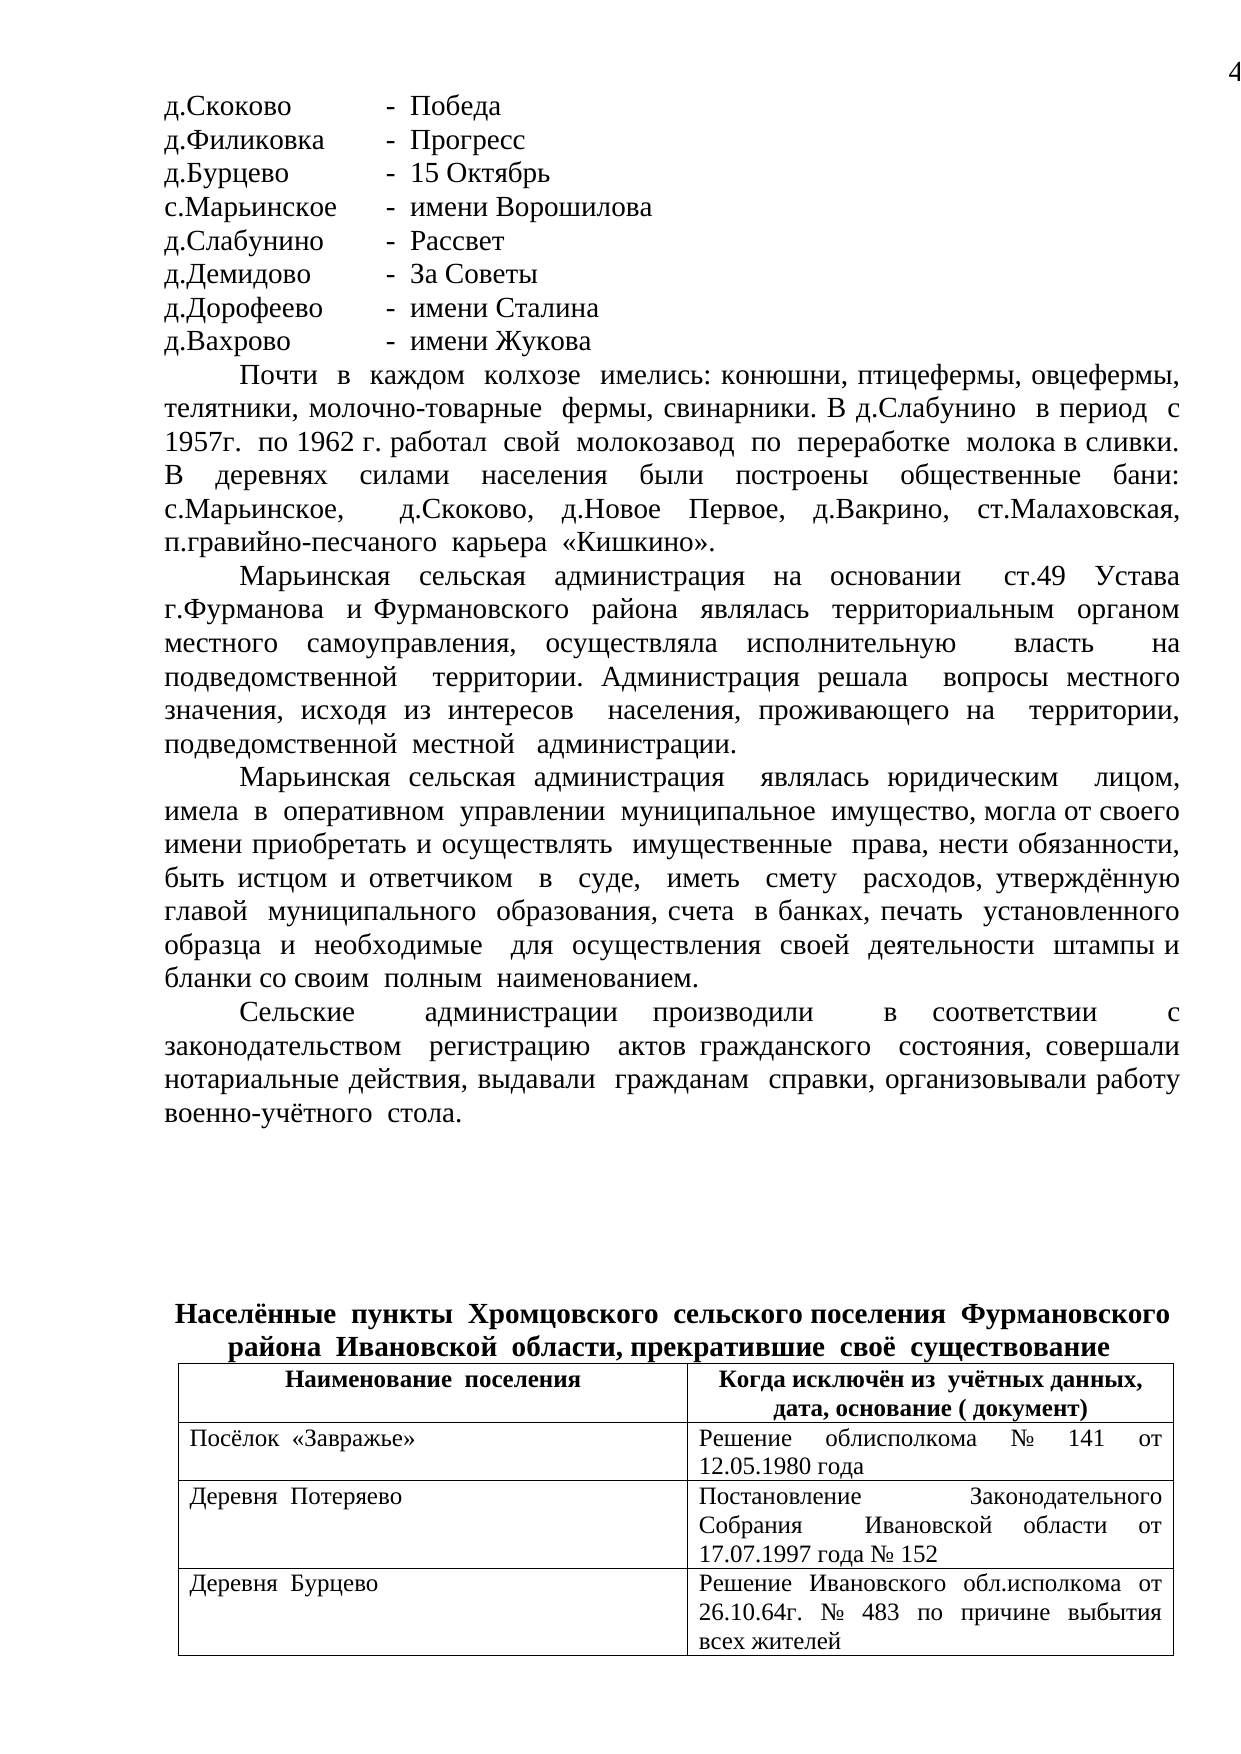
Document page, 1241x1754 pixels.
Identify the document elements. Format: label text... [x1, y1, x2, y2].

text д.Вахрово - имени Жукова [164, 323, 1181, 357]
text Марьинская сельская администрация являлась юридическим лицом, имела в оперативном управлении муниципальное имущество, могла от своего имени приобретать и осуществлять имущественные права, нести обязанности, быть истцом и ответчиком в суде, иметь смету расходов, утверждённую главой муниципального образования, счета в банках, печать установленного образца и необходимые для осуществления своей деятельности штампы и бланки со своим полным наименованием. [164, 759, 1181, 994]
table_cell Посёлок «Завражье» [179, 1423, 687, 1480]
text д.Филиковка - Прогресс [164, 122, 1181, 156]
text д.Слабунино - Рассвет [164, 223, 1181, 256]
table_cell Деревня Бурцево [179, 1569, 687, 1655]
table_cell Деревня Потеряево [179, 1481, 687, 1567]
text д.Дорофеево - имени Сталина [164, 290, 1181, 323]
text Населённые пункты Хромцовского сельского поселения Фурмановского района Ивановской области, прекратившие своё существование [164, 1296, 1181, 1363]
text с.Марьинское - имени Ворошилова [164, 189, 1181, 223]
text Почти в каждом колхозе имелись: конюшни, птицефермы, овцефермы, телятники, молочно-товарные фермы, свинарники. В д.Слабунино в период с 1957г. по 1962 г. работал свой молокозавод по переработке молока в сливки. В деревнях силами населения были построены общественные бани: с.Марьинское, д.Скоково, д.Новое Первое, д.Вакрино, ст.Малаховская, п.гравийно-песчаного карьера «Кишкино». [164, 357, 1181, 558]
text д.Демидово - За Советы [164, 256, 1181, 290]
text д.Бурцево - 15 Октябрь [164, 156, 1181, 189]
text д.Скоково - Победа [164, 88, 1181, 122]
table_cell Решение облисполкома № 141 от 12.05.1980 года [688, 1423, 1173, 1480]
table_cell Решение Ивановского обл.исполкома от 26.10.64г. № 483 по причине выбытия всех жителей [688, 1569, 1173, 1655]
table_header Наименование поселения [179, 1364, 687, 1422]
text Сельские администрации производили в соответствии с законодательством регистрацию актов гражданского состояния, совершали нотариальные действия, выдавали гражданам справки, организовывали работу военно-учётного стола. [164, 994, 1181, 1128]
table_cell Постановление Законодательного Собрания Ивановской области от 17.07.1997 года № 152 [688, 1481, 1173, 1567]
text Марьинская сельская администрация на основании ст.49 Устава г.Фурманова и Фурмановского района являлась территориальным органом местного самоуправления, осуществляла исполнительную власть на подведомственной территории. Администрация решала вопросы местного значения, исходя из интересов населения, проживающего на территории, подведомственной местной администрации. [164, 558, 1181, 759]
table_header Когда исключён из учётных данных, дата, основание ( документ) [688, 1364, 1173, 1422]
